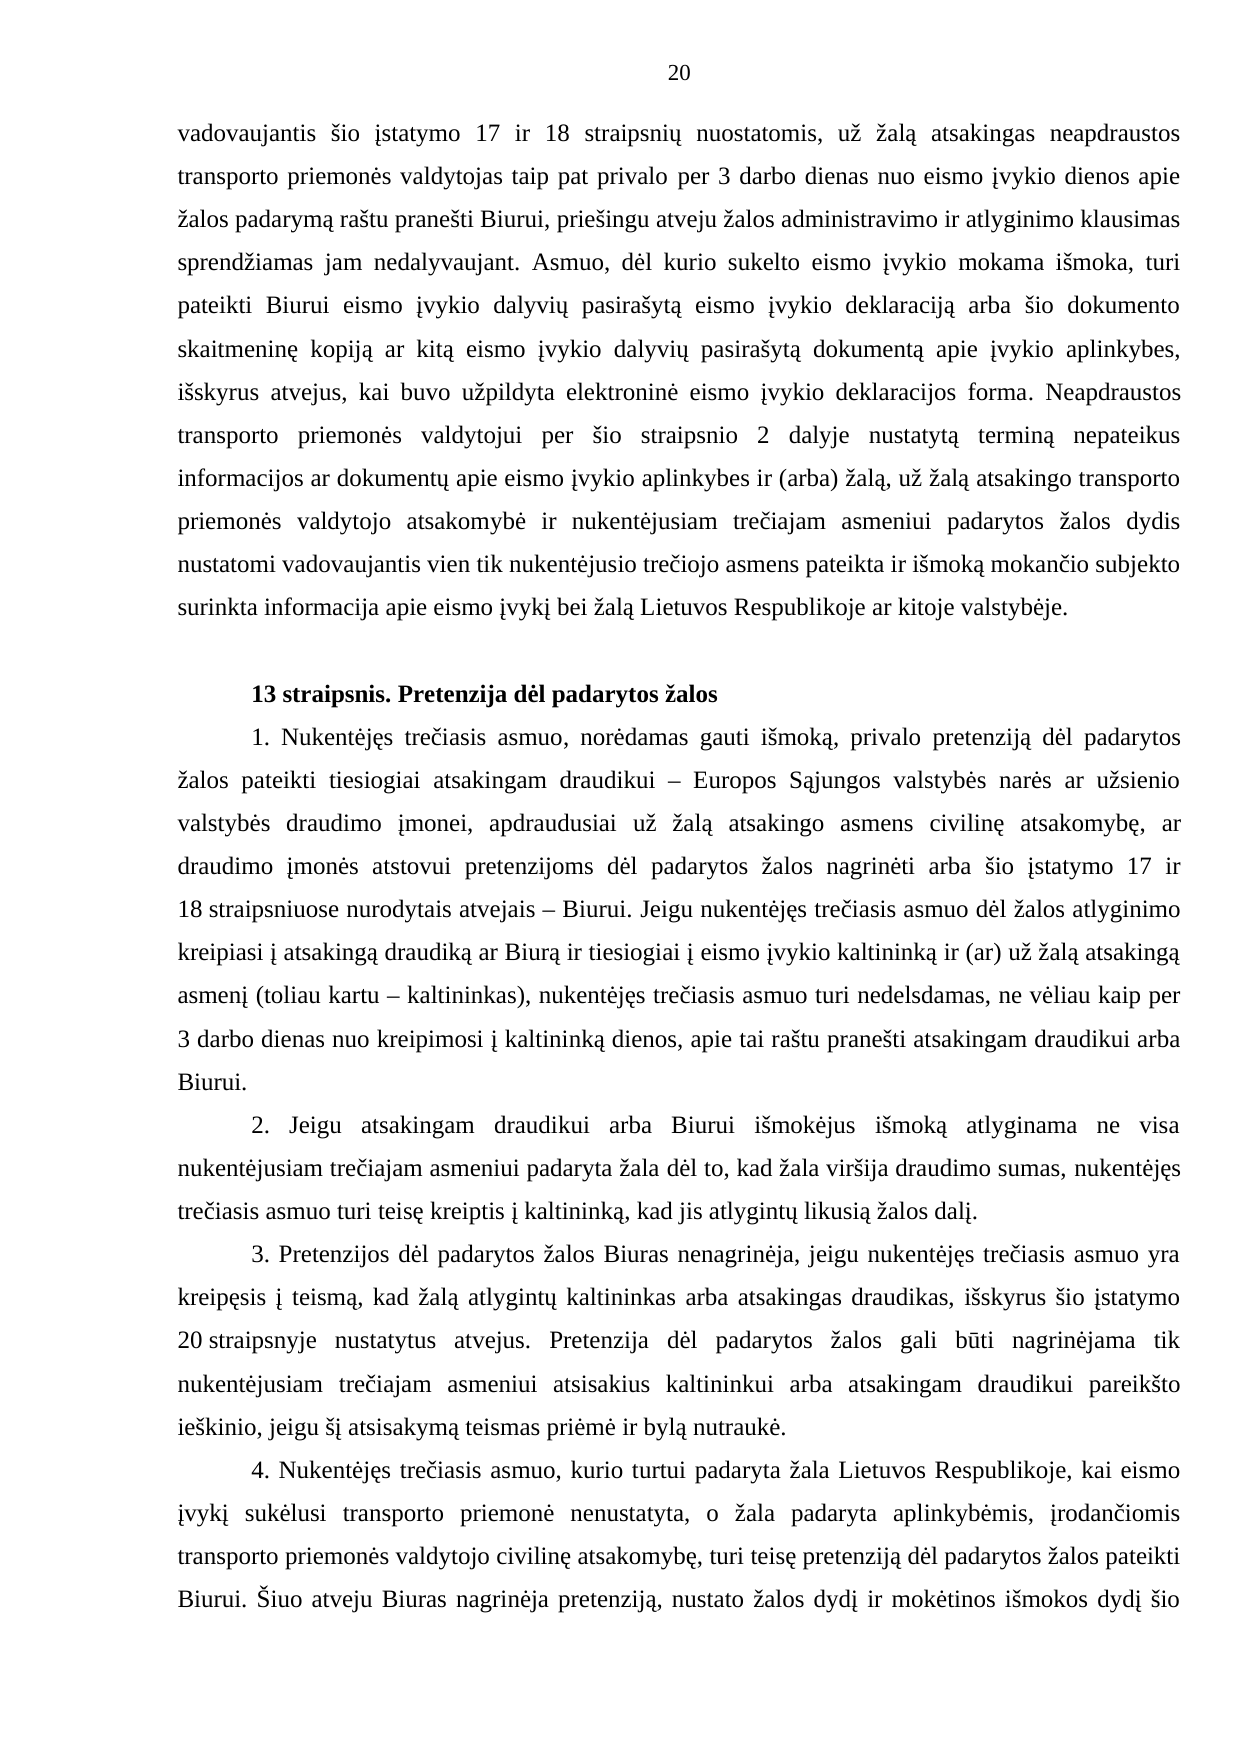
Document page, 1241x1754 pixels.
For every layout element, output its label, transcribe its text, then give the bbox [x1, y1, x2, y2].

text 4. Nukentėjęs trečiasis asmuo, kurio turtui padaryta žala Lietuvos Respublikoje, kai eismo įvykį sukėlusi transporto priemonė nenustatyta, o žala padaryta aplinkybėmis, įrodančiomis transporto priemonės valdytojo civilinę atsakomybę, turi teisę pretenziją dėl padarytos žalos pateikti Biurui. Šiuo atveju Biuras nagrinėja pretenziją, nustato žalos dydį ir mokėtinos išmokos dydį šio [177, 1455, 1181, 1613]
text 13 straipsnis. Pretenzija dėl padarytos žalos [177, 679, 1181, 707]
text 2. Jeigu atsakingam draudikui arba Biurui išmokėjus išmoką atlyginama ne visa nukentėjusiam trečiajam asmeniui padaryta žala dėl to, kad žala viršija draudimo sumas, nukentėjęs trečiasis asmuo turi teisę kreiptis į kaltininką, kad jis atlygintų likusią žalos dalį. [177, 1110, 1181, 1225]
text 1. Nukentėjęs trečiasis asmuo, norėdamas gauti išmoką, privalo pretenziją dėl padarytos žalos pateikti tiesiogiai atsakingam draudikui – Europos Sąjungos valstybės narės ar užsienio valstybės draudimo įmonei, apdraudusiai už žalą atsakingo asmens civilinę atsakomybę, ar draudimo įmonės atstovui pretenzijoms dėl padarytos žalos nagrinėti arba šio įstatymo 17 ir 18 straipsniuose nurodytais atvejais – Biurui. Jeigu nukentėjęs trečiasis asmuo dėl žalos atlyginimo kreipiasi į atsakingą draudiką ar Biurą ir tiesiogiai į eismo įvykio kaltininką ir (ar) už žalą atsakingą asmenį (toliau kartu – kaltininkas), nukentėjęs trečiasis asmuo turi nedelsdamas, ne vėliau kaip per 3 darbo dienas nuo kreipimosi į kaltininką dienos, apie tai raštu pranešti atsakingam draudikui arba Biurui. [177, 722, 1181, 1096]
text vadovaujantis šio įstatymo 17 ir 18 straipsnių nuostatomis, už žalą atsakingas neapdraustos transporto priemonės valdytojas taip pat privalo per 3 darbo dienas nuo eismo įvykio dienos apie žalos padarymą raštu pranešti Biurui, priešingu atveju žalos administravimo ir atlyginimo klausimas sprendžiamas jam nedalyvaujant. Asmuo, dėl kurio sukelto eismo įvykio mokama išmoka, turi pateikti Biurui eismo įvykio dalyvių pasirašytą eismo įvykio deklaraciją arba šio dokumento skaitmeninę kopiją ar kitą eismo įvykio dalyvių pasirašytą dokumentą apie įvykio aplinkybes, išskyrus atvejus, kai buvo užpildyta elektroninė eismo įvykio deklaracijos forma. Neapdraustos transporto priemonės valdytojui per šio straipsnio 2 dalyje nustatytą terminą nepateikus informacijos ar dokumentų apie eismo įvykio aplinkybes ir (arba) žalą, už žalą atsakingo transporto priemonės valdytojo atsakomybė ir nukentėjusiam trečiajam asmeniui padarytos žalos dydis nustatomi vadovaujantis vien tik nukentėjusio trečiojo asmens pateikta ir išmoką mokančio subjekto surinkta informacija apie eismo įvykį bei žalą Lietuvos Respublikoje ar kitoje valstybėje. [177, 118, 1181, 621]
text 3. Pretenzijos dėl padarytos žalos Biuras nenagrinėja, jeigu nukentėjęs trečiasis asmuo yra kreipęsis į teismą, kad žalą atlygintų kaltininkas arba atsakingas draudikas, išskyrus šio įstatymo 20 straipsnyje nustatytus atvejus. Pretenzija dėl padarytos žalos gali būti nagrinėjama tik nukentėjusiam trečiajam asmeniui atsisakius kaltininkui arba atsakingam draudikui pareikšto ieškinio, jeigu šį atsisakymą teismas priėmė ir bylą nutraukė. [177, 1239, 1181, 1441]
